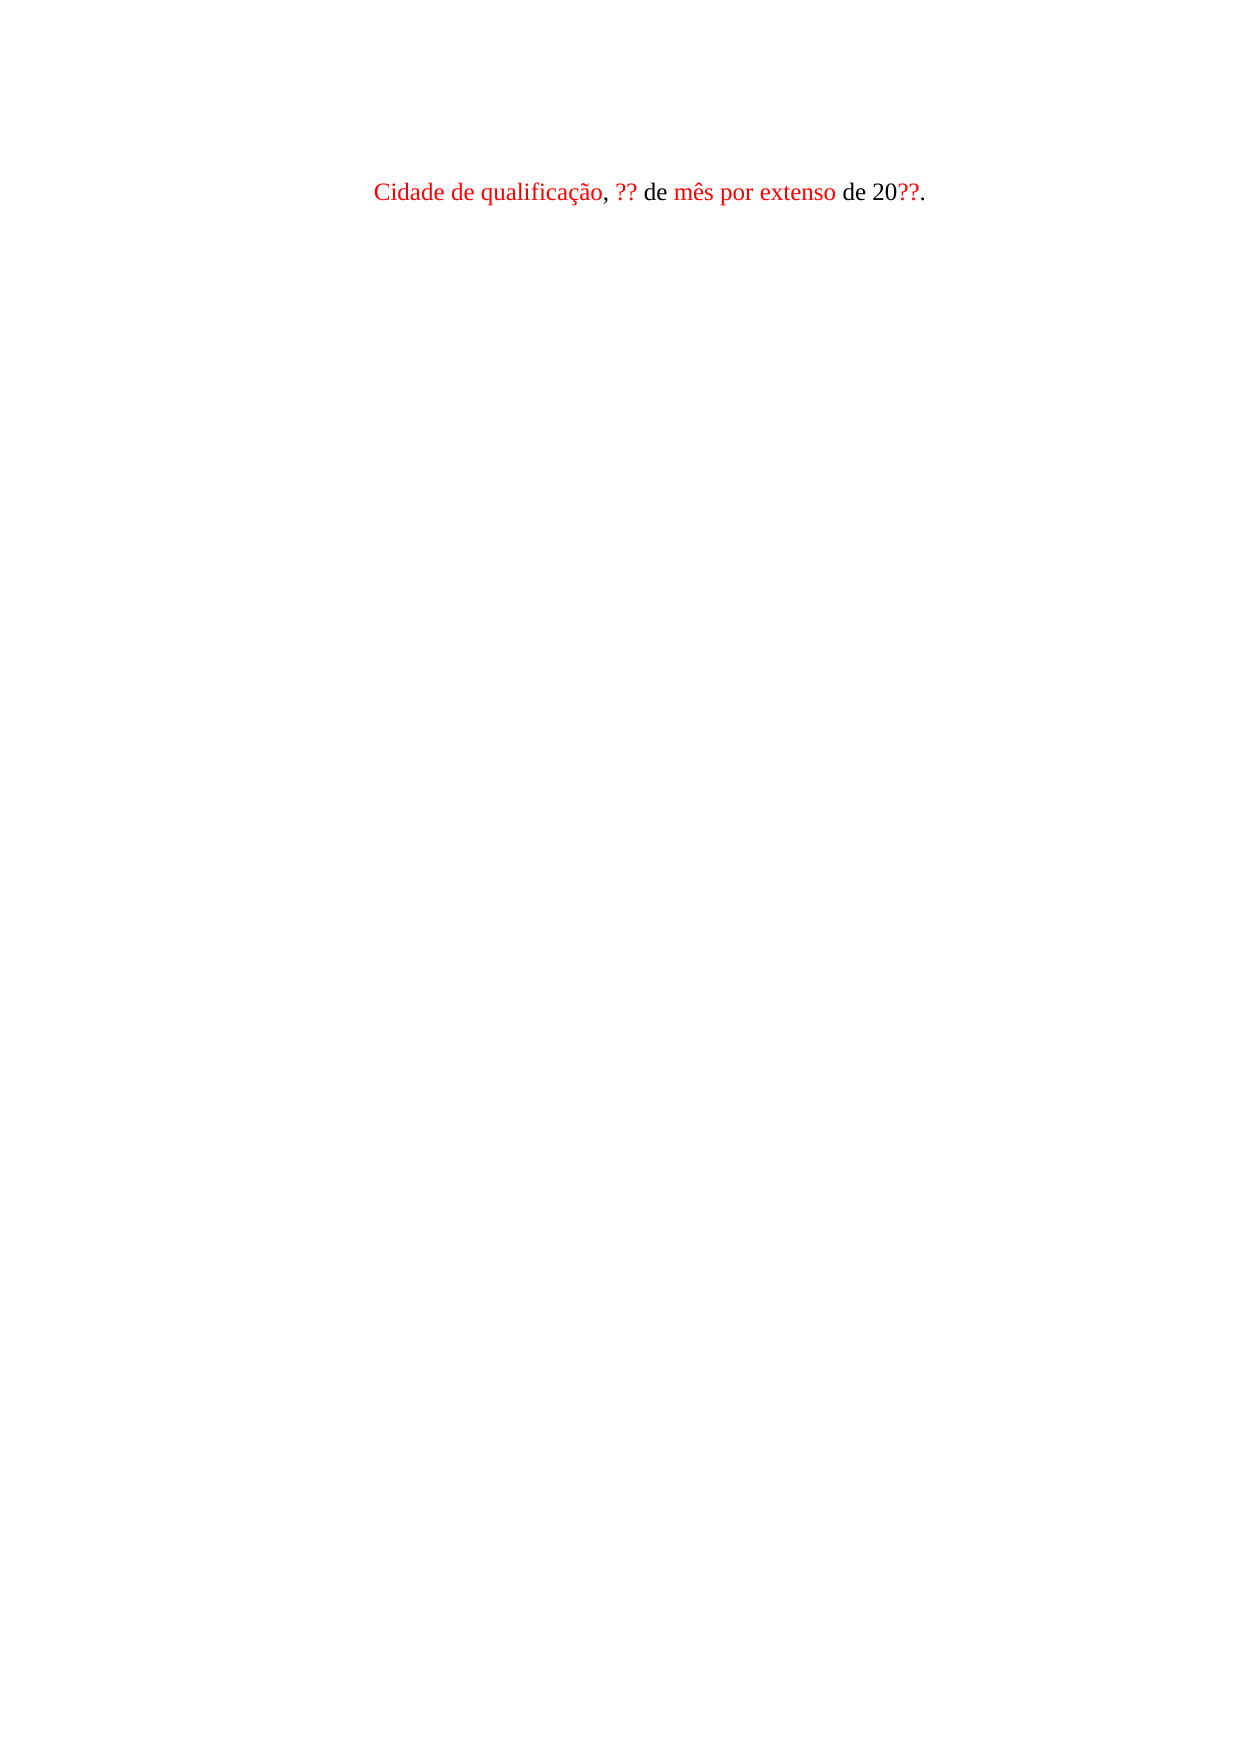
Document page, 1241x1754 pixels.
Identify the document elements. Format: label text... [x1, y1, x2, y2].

text Cidade de qualificação, ?? de mês por extenso de 20??. [177, 177, 1122, 206]
